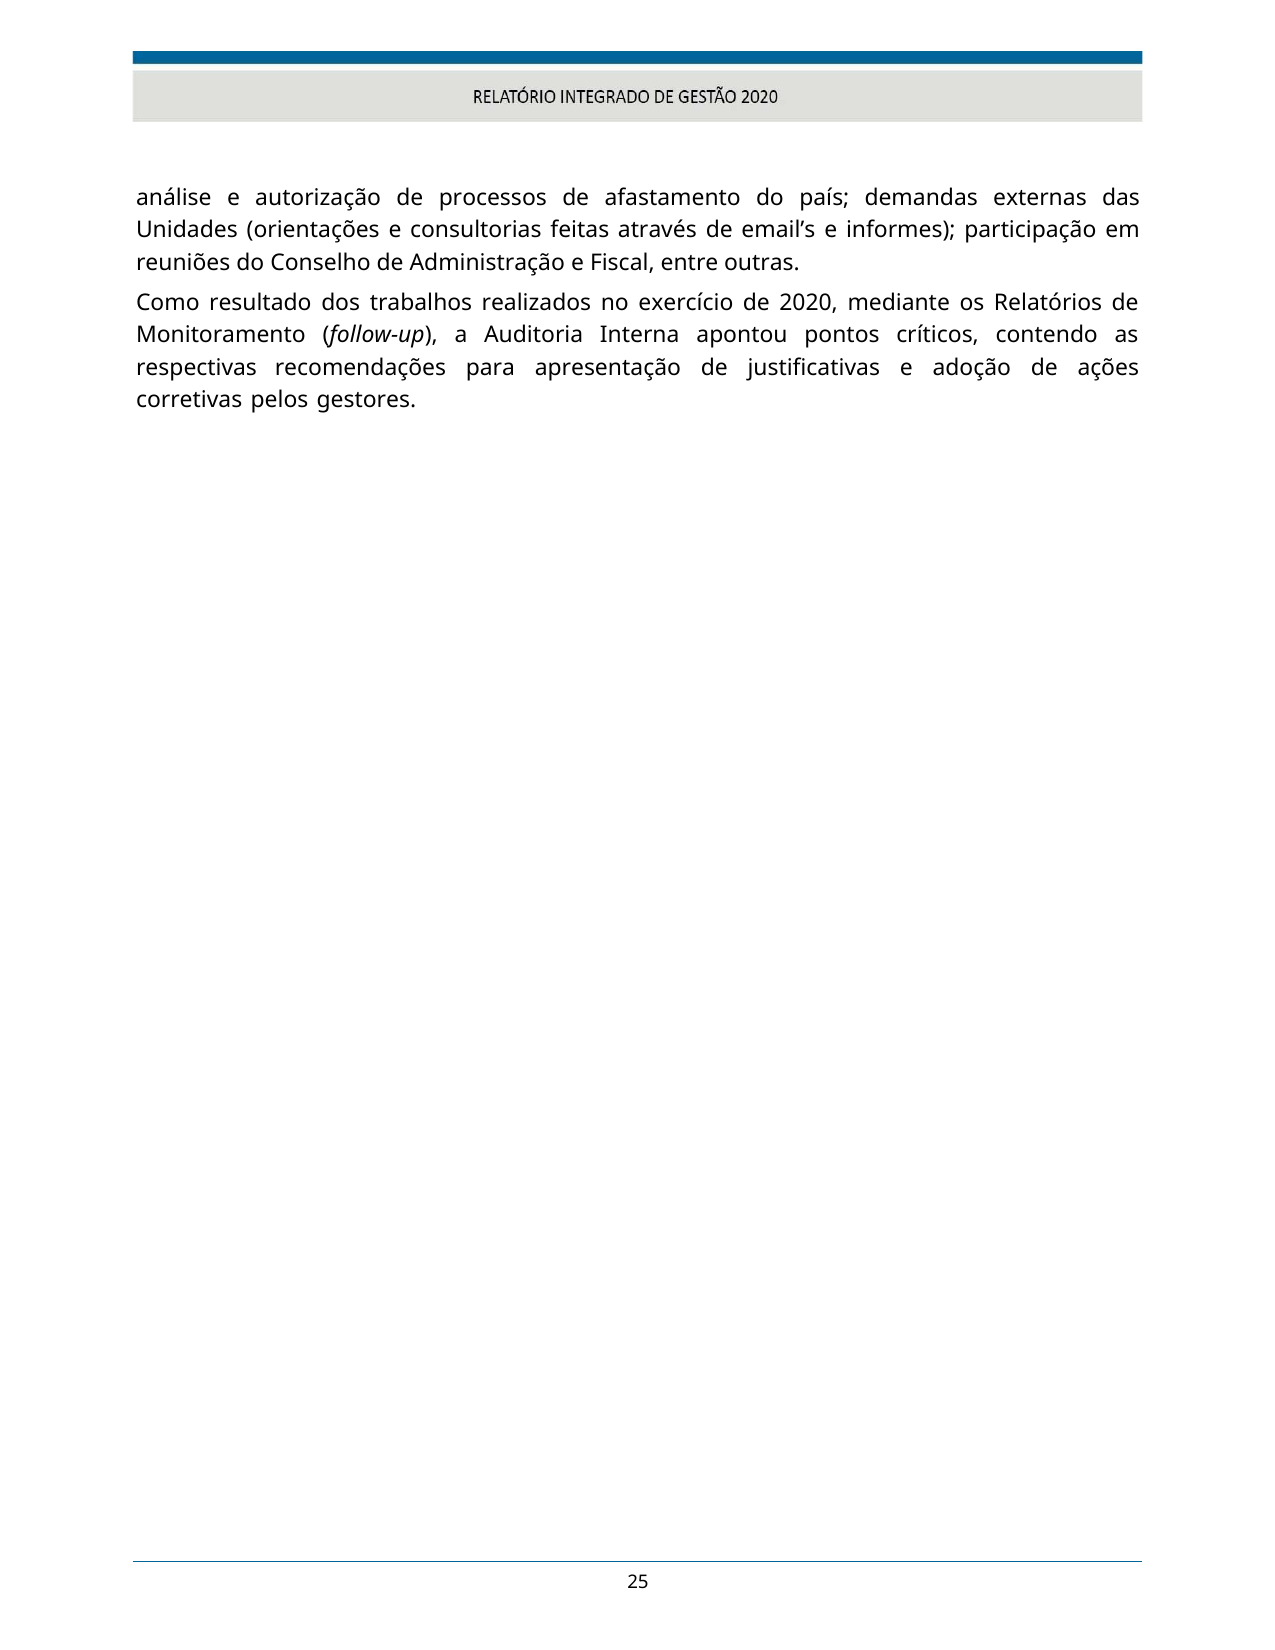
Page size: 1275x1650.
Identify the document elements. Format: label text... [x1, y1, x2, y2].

text análise e autorização de processos de afastamento do país; demandas externas das Unidades (orientações e consultorias feitas através de email’s e informes); participação em reuniões do Conselho de Administração e Fiscal, entre outras. [136, 181, 1140, 277]
text Como resultado dos trabalhos realizados no exercício de 2020, mediante os Relatórios de Monitoramento (follow-up), a Auditoria Interna apontou pontos críticos, contendo as respectivas recomendações para apresentação de justificativas e adoção de ações corretivas pelos gestores. [136, 286, 1139, 414]
